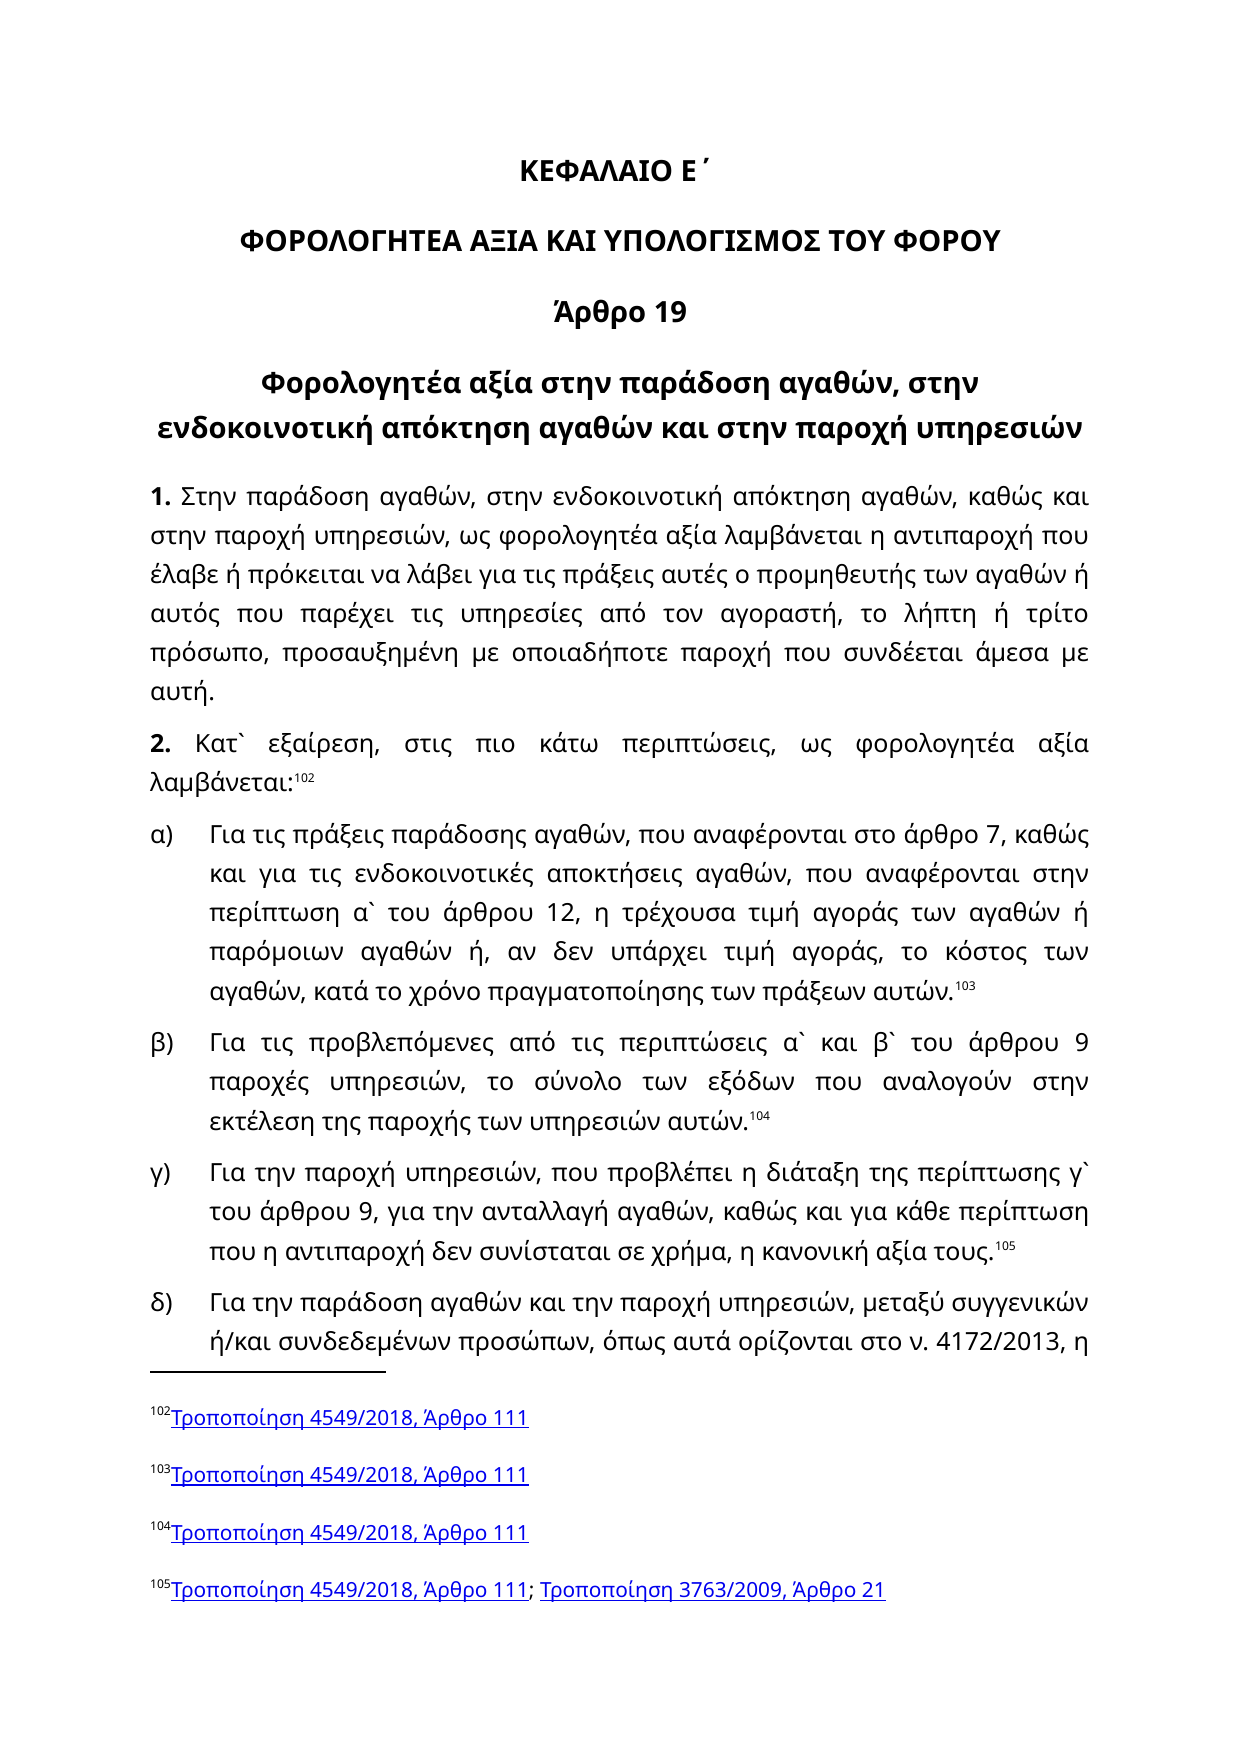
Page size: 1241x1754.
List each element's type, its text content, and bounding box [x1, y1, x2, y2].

subtitle Άρθρο 19 [150, 291, 1090, 331]
text Τροποποίηση 4549/2018, Άρθρο 111; Τροποποίηση 3763/2009, Άρθρο 21 [150, 1576, 1090, 1604]
text 1. Στην παράδοση αγαθών, στην ενδοκοινοτική απόκτηση αγαθών, καθώς και στην παροχή υπηρεσιών, ως φορολογητέα αξία λαμβάνεται η αντιπαροχή που έλαβε ή πρόκειται να λάβει για τις πράξεις αυτές ο προμηθευτής των αγαθών ή αυτός που παρέχει τις υπηρεσίες από τον αγοραστή, το λήπτη ή τρίτο πρόσωπο, προσαυξημένη με οποιαδήποτε παροχή που συνδέεται άμεσα με αυτή. [150, 478, 1090, 708]
list γ) Για την παροχή υπηρεσιών, που προβλέπει η διάταξη της περίπτωσης γ` του άρθρου 9, για την ανταλλαγή αγαθών, καθώς και για κάθε περίπτωση που η αντιπαροχή δεν συνίσταται σε χρήμα, η κανονική αξία τους. [150, 1155, 1090, 1267]
list β) Για τις προβλεπόμενες από τις περιπτώσεις α` και β` του άρθρου 9 παροχές υπηρεσιών, το σύνολο των εξόδων που αναλογούν στην εκτέλεση της παροχής των υπηρεσιών αυτών. [150, 1025, 1090, 1137]
subtitle ΚΕΦΑΛΑΙΟ Ε΄ [150, 150, 1090, 190]
subtitle ΦΟΡΟΛΟΓΗΤΕΑ ΑΞΙΑ ΚΑΙ ΥΠΟΛΟΓΙΣΜΟΣ ΤΟΥ ΦΟΡΟΥ [150, 221, 1090, 260]
subtitle Φορολογητέα αξία στην παράδοση αγαθών, στην ενδοκοινοτική απόκτηση αγαθών και στην παροχή υπηρεσιών [150, 362, 1090, 447]
list δ) Για την παράδοση αγαθών και την παροχή υπηρεσιών, μεταξύ συγγενικών ή/και συνδεδεμένων προσώπων, όπως αυτά ορίζονται στο ν. 4172/2013, η [150, 1285, 1090, 1358]
list α) Για τις πράξεις παράδοσης αγαθών, που αναφέρονται στο άρθρο 7, καθώς και για τις ενδοκοινοτικές αποκτήσεις αγαθών, που αναφέρονται στην περίπτωση α` του άρθρου 12, η τρέχουσα τιμή αγοράς των αγαθών ή παρόμοιων αγαθών ή, αν δεν υπάρχει τιμή αγοράς, το κόστος των αγαθών, κατά το χρόνο πραγματοποίησης των πράξεων αυτών. [150, 816, 1090, 1007]
text Τροποποίηση 4549/2018, Άρθρο 111 [150, 1460, 1090, 1489]
text 2. Κατ` εξαίρεση, στις πιο κάτω περιπτώσεις, ως φορολογητέα αξία λαμβάνεται: [150, 726, 1090, 799]
text Τροποποίηση 4549/2018, Άρθρο 111 [150, 1403, 1090, 1431]
text Τροποποίηση 4549/2018, Άρθρο 111 [150, 1518, 1090, 1546]
